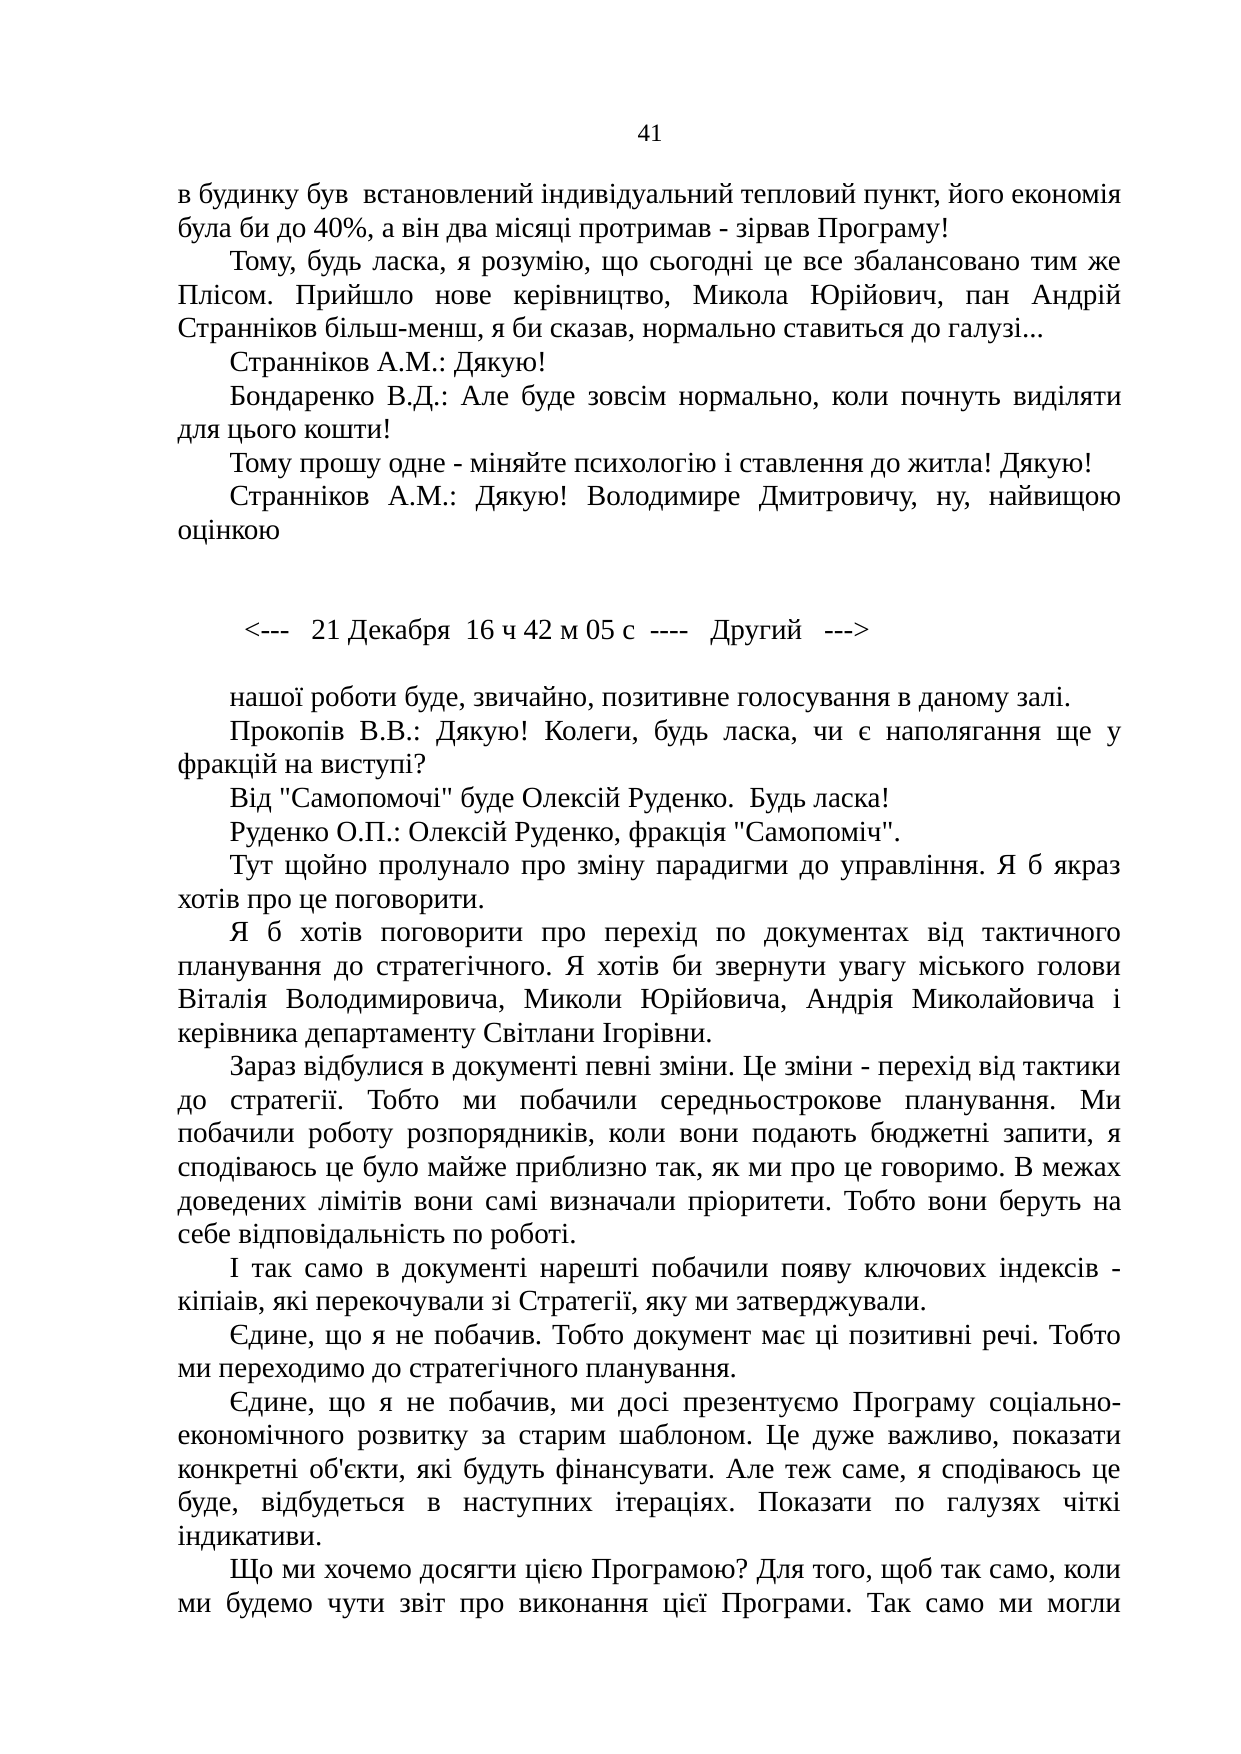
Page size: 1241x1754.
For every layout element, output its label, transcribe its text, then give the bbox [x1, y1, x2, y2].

text Тому прошу одне - міняйте психологію і ставлення до житла! Дякую! [177, 445, 1122, 478]
text Тому, будь ласка, я розумію, що сьогодні це все збалансовано тим же Плісом. Прийшло нове керівництво, Микола Юрійович, пан Андрій Странніков більш-менш, я би сказав, нормально ставиться до галузі... [177, 243, 1122, 344]
text Єдине, що я не побачив, ми досі презентуємо Програму соціально-економічного розвитку за старим шаблоном. Це дуже важливо, показати конкретні об'єкти, які будуть фінансувати. Але теж саме, я сподіваюсь це буде, відбудеться в наступних ітераціях. Показати по галузях чіткі індикативи. [177, 1384, 1122, 1552]
text Руденко О.П.: Олексій Руденко, фракція "Самопоміч". [177, 814, 1122, 847]
text Я б хотів поговорити про перехід по документах від тактичного планування до стратегічного. Я хотів би звернути увагу міського голови Віталія Володимировича, Миколи Юрійовича, Андрія Миколайовича і керівника департаменту Світлани Ігорівни. [177, 914, 1122, 1048]
text Тут щойно пролунало про зміну парадигми до управління. Я б якраз хотів про це поговорити. [177, 847, 1122, 914]
text Єдине, що я не побачив. Тобто документ має ці позитивні речі. Тобто ми переходимо до стратегічного планування. [177, 1317, 1122, 1384]
text в будинку був встановлений індивідуальний тепловий пункт, його економія була би до 40%, а він два місяці протримав - зірвав Програму! [177, 176, 1122, 243]
text І так само в документі нарешті побачили появу ключових індексів - кіпіаів, які перекочували зі Стратегії, яку ми затверджували. [177, 1250, 1122, 1317]
text Странніков А.М.: Дякую! [177, 344, 1122, 378]
text нашої роботи буде, звичайно, позитивне голосування в даному залі. [177, 679, 1122, 713]
text Зараз відбулися в документі певні зміни. Це зміни - перехід від тактики до стратегії. Тобто ми побачили середньострокове планування. Ми побачили роботу розпорядників, коли вони подають бюджетні запити, я сподіваюсь це було майже приблизно так, як ми про це говоримо. В межах доведених лімітів вони самі визначали пріоритети. Тобто вони беруть на себе відповідальність по роботі. [177, 1048, 1122, 1250]
text Що ми хочемо досягти цією Програмою? Для того, щоб так само, коли ми будемо чути звіт про виконання цієї Програми. Так само ми могли [177, 1552, 1122, 1619]
text Від "Самопомочі" буде Олексій Руденко. Будь ласка! [177, 780, 1122, 814]
text Прокопів В.В.: Дякую! Колеги, будь ласка, чи є наполягання ще у фракцій на виступі? [177, 713, 1122, 780]
text Бондаренко В.Д.: Але буде зовсім нормально, коли почнуть виділяти для цього кошти! [177, 378, 1122, 445]
text <--- 21 Декабря 16 ч 42 м 05 с ---- Другий ---> [177, 612, 1122, 646]
text Странніков А.М.: Дякую! Володимире Дмитровичу, ну, найвищою оцінкою [177, 478, 1122, 545]
